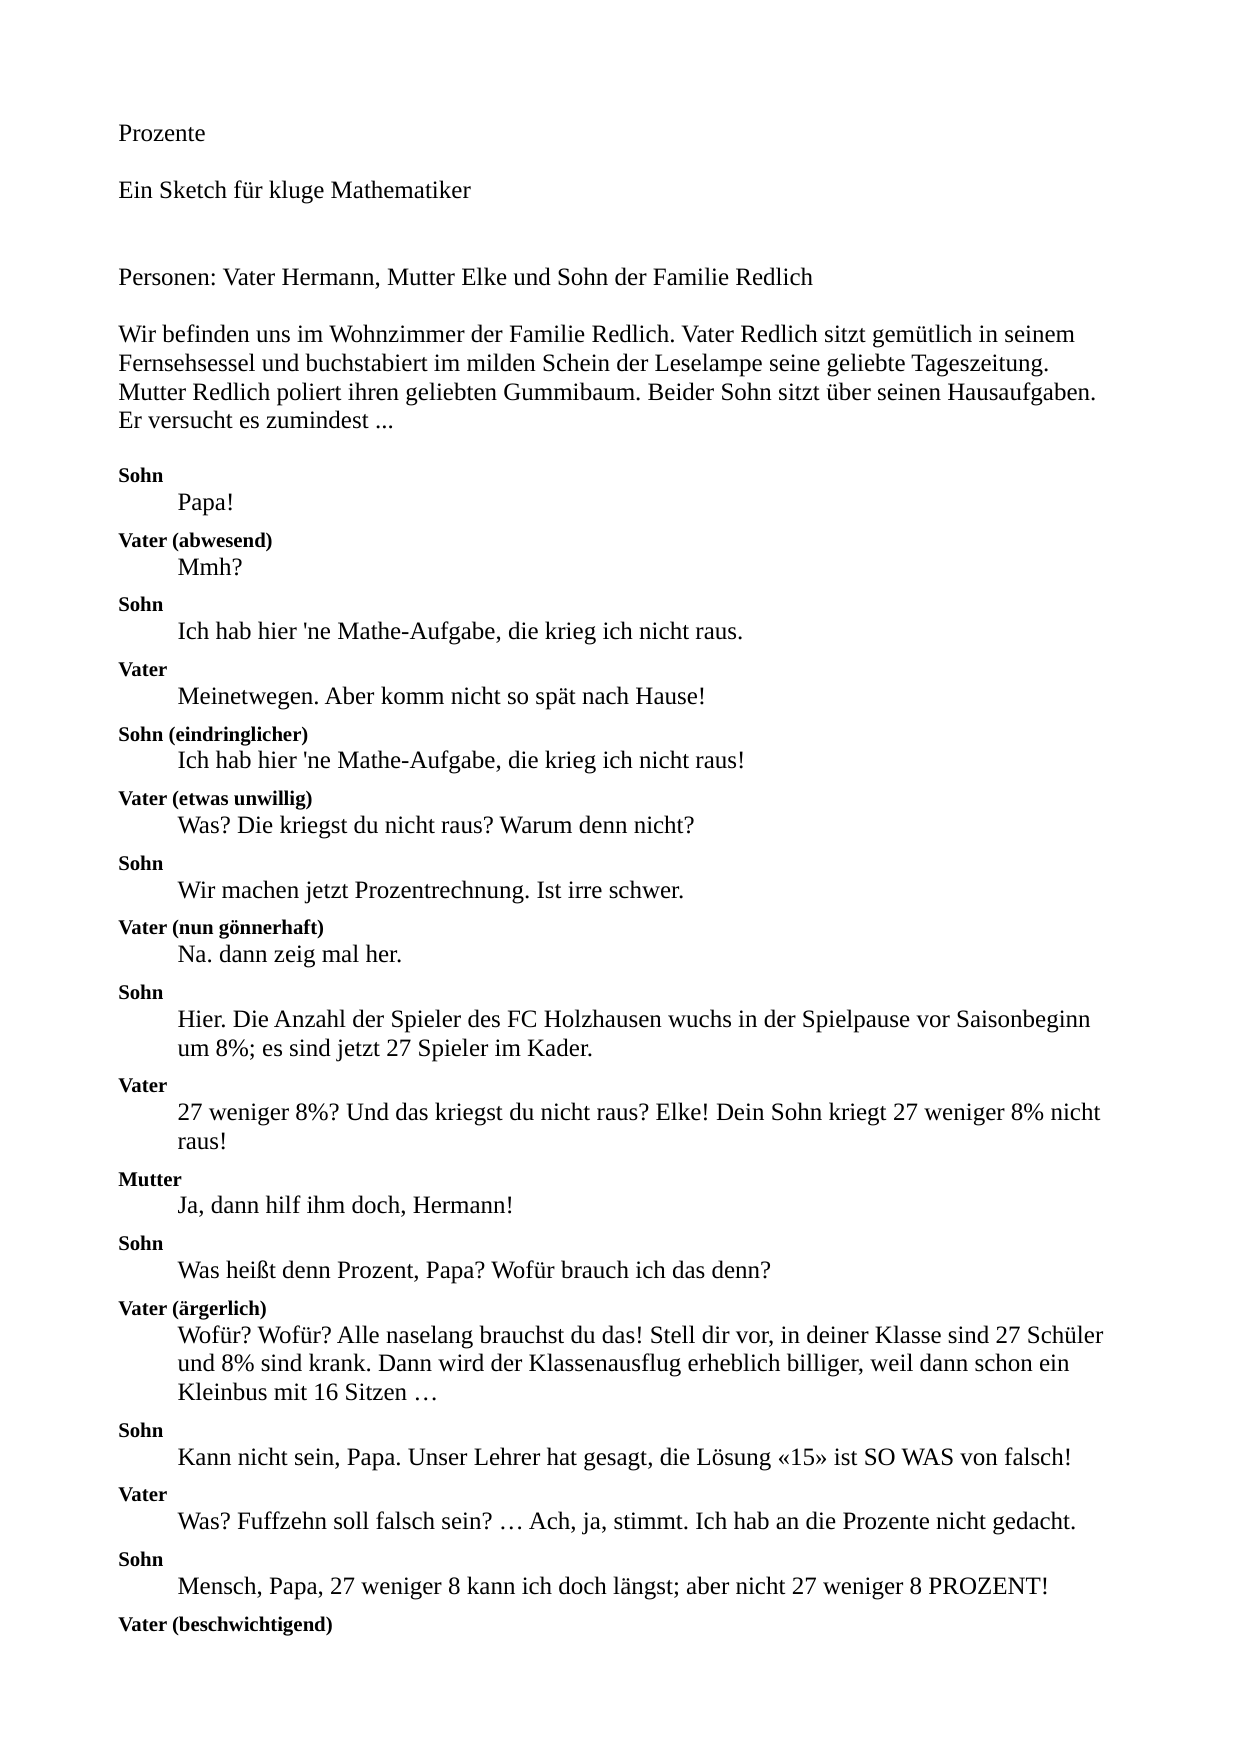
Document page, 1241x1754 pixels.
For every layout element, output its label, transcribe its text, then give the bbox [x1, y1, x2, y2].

text Ein Sketch für kluge Mathematiker [118, 176, 1122, 204]
text Vater (beschwichtigend) [118, 1611, 1122, 1636]
text Vater [118, 1073, 1122, 1097]
text Ich hab hier 'ne Mathe-Aufgabe, die krieg ich nicht raus. [177, 616, 1122, 645]
text Papa! [177, 487, 1122, 516]
text Vater (ärgerlich) [118, 1296, 1122, 1320]
text Sohn (eindringlicher) [118, 721, 1122, 746]
text Sohn [118, 1231, 1122, 1255]
text Ich hab hier 'ne Mathe-Aufgabe, die krieg ich nicht raus! [177, 746, 1122, 774]
text Was? Fuffzehn soll falsch sein? … Ach, ja, stimmt. Ich hab an die Prozente nicht gedacht. [177, 1506, 1122, 1535]
text Kann nicht sein, Papa. Unser Lehrer hat gesagt, die Lösung «15» ist SO WAS von falsch! [177, 1442, 1122, 1471]
text Vater (etwas unwillig) [118, 786, 1122, 810]
text Was? Die kriegst du nicht raus? Warum denn nicht? [177, 810, 1122, 839]
text Personen: Vater Hermann, Mutter Elke und Sohn der Familie Redlich [118, 262, 1122, 291]
text Sohn [118, 1418, 1122, 1442]
text Mensch, Papa, 27 weniger 8 kann ich doch längst; aber nicht 27 weniger 8 PROZENT! [177, 1571, 1122, 1600]
text Mutter [118, 1166, 1122, 1191]
text Sohn [118, 592, 1122, 616]
text Was heißt denn Prozent, Papa? Wofür brauch ich das denn? [177, 1255, 1122, 1284]
text Vater (nun gönnerhaft) [118, 915, 1122, 939]
text 27 weniger 8%? Und das kriegst du nicht raus? Elke! Dein Sohn kriegt 27 weniger 8% nicht raus! [177, 1097, 1122, 1155]
text Sohn [118, 851, 1122, 875]
text Sohn [118, 980, 1122, 1004]
text Prozente [118, 118, 1122, 147]
text Ja, dann hilf ihm doch, Hermann! [177, 1191, 1122, 1219]
text Wofür? Wofür? Alle naselang brauchst du das! Stell dir vor, in deiner Klasse sind 27 Schüler und 8% sind krank. Dann wird der Klassenausflug erheblich billiger, weil dann schon ein Kleinbus mit 16 Sitzen … [177, 1320, 1122, 1406]
text Vater (abwesend) [118, 528, 1122, 552]
text Meinetwegen. Aber komm nicht so spät nach Hause! [177, 681, 1122, 710]
text Wir machen jetzt Prozentrechnung. Ist irre schwer. [177, 875, 1122, 903]
text Wir befinden uns im Wohnzimmer der Familie Redlich. Vater Redlich sitzt gemütlich in seinem Fernsehsessel und buchstabiert im milden Schein der Leselampe seine geliebte Tageszeitung. Mutter Redlich poliert ihren geliebten Gummibaum. Beider Sohn sitzt über seinen Hausaufgaben. Er versucht es zumindest ... [118, 319, 1122, 434]
text Na. dann zeig mal her. [177, 939, 1122, 968]
text Vater [118, 1482, 1122, 1506]
text Sohn [118, 463, 1122, 487]
text Mmh? [177, 552, 1122, 581]
text Hier. Die Anzahl der Spieler des FC Holzhausen wuchs in der Spielpause vor Saisonbeginn um 8%; es sind jetzt 27 Spieler im Kader. [177, 1004, 1122, 1061]
text Sohn [118, 1547, 1122, 1571]
text Vater [118, 657, 1122, 681]
